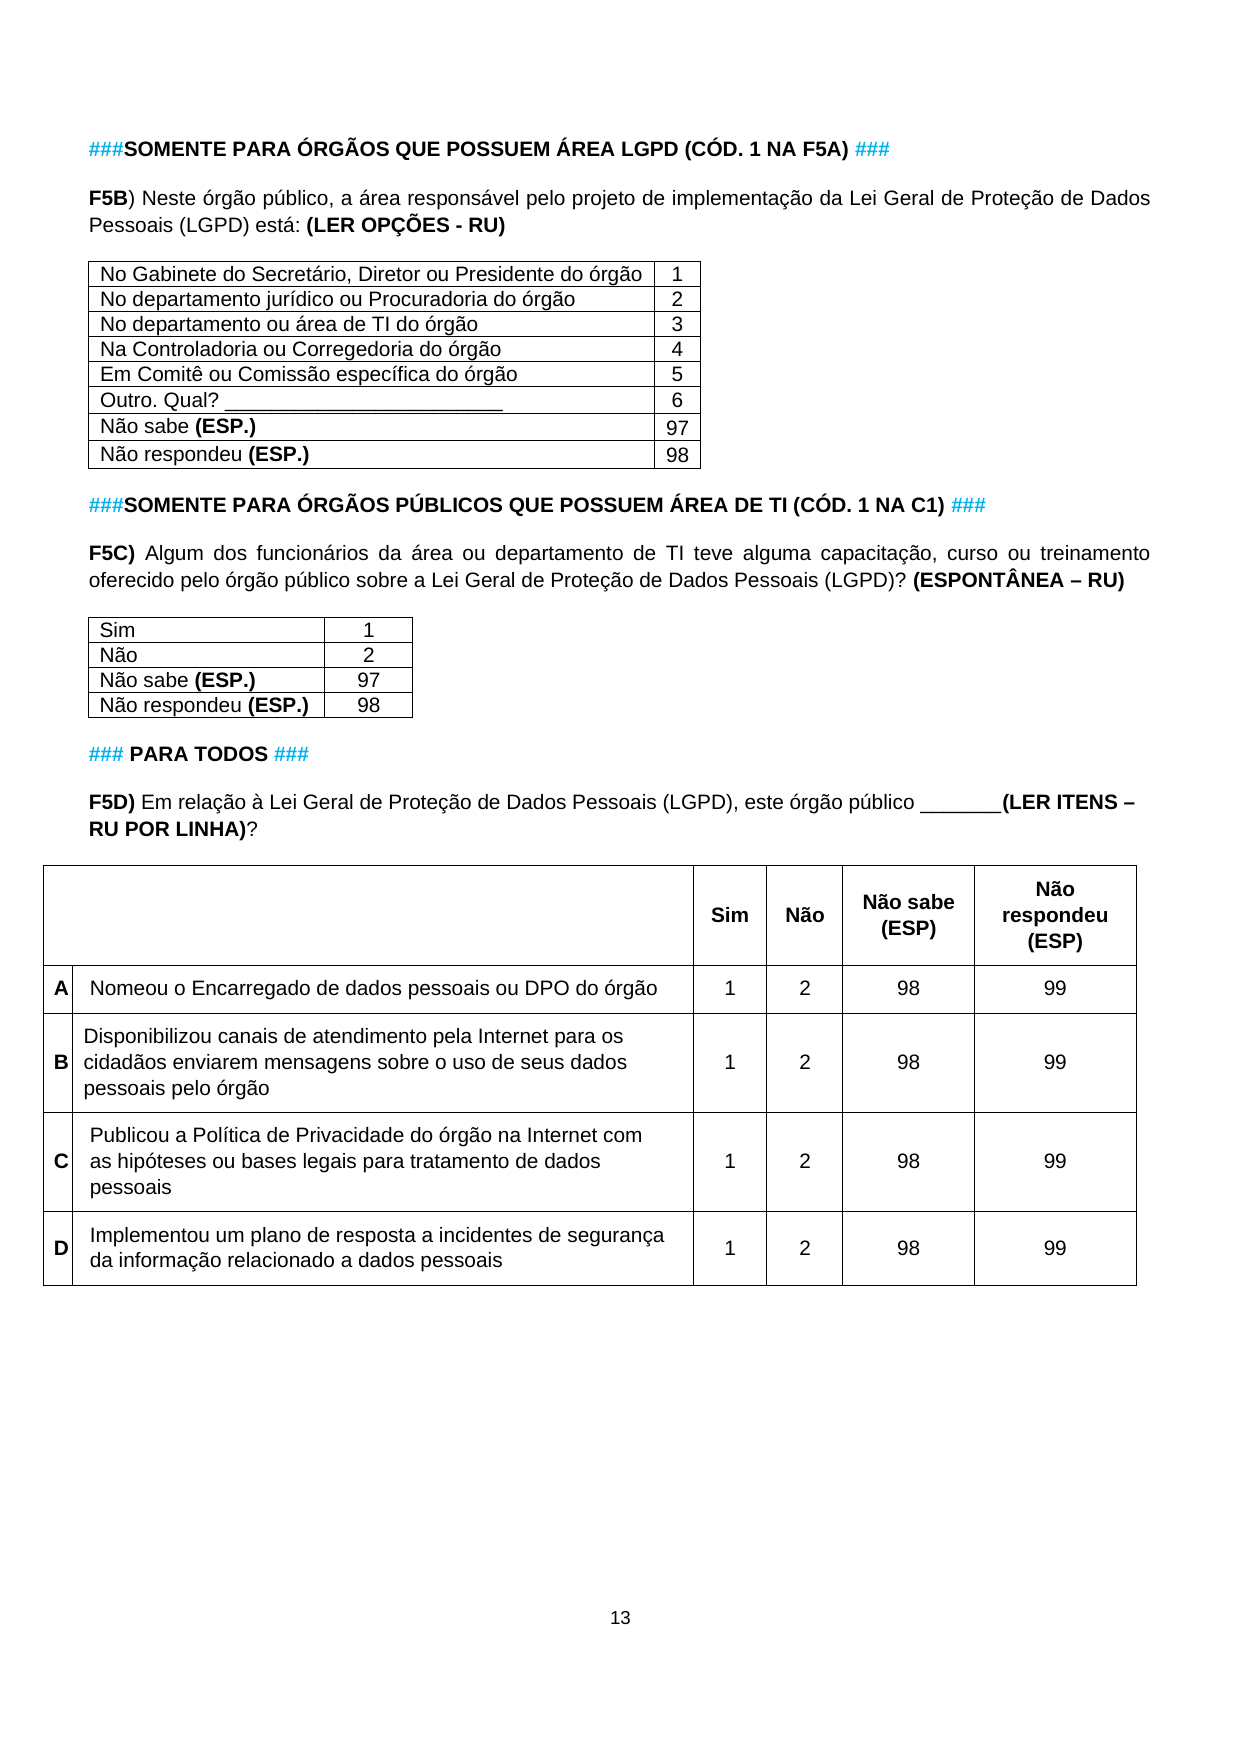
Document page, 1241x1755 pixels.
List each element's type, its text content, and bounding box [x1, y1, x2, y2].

table_cell Nomeou o Encarregado de dados pessoais ou DPO do órgão [73, 966, 693, 1012]
table_header Não [767, 866, 842, 965]
table_header Não respondeu (ESP) [975, 866, 1136, 965]
table_cell 3 [655, 312, 700, 336]
table_cell 4 [655, 337, 700, 361]
table_cell Não respondeu (ESP.) [89, 693, 324, 717]
table_cell 1 [694, 1014, 766, 1112]
table_cell Implementou um plano de resposta a incidentes de segurança da informação relacionado a dados pessoais [73, 1212, 693, 1284]
table_cell B [44, 1014, 72, 1112]
table_cell Na Controladoria ou Corregedoria do órgão [89, 337, 654, 361]
table_cell 2 [767, 1212, 842, 1284]
table_cell Não respondeu (ESP.) [89, 441, 654, 467]
table_cell Disponibilizou canais de atendimento pela Internet para os cidadãos enviarem mensagens sobre o uso de seus dados pessoais pelo órgão [73, 1014, 693, 1112]
table_cell 1 [694, 1113, 766, 1211]
table_cell 2 [767, 1113, 842, 1211]
table_cell 98 [843, 1014, 974, 1112]
table_header 1 [655, 262, 700, 286]
table_cell 99 [975, 1212, 1136, 1284]
table_cell 98 [843, 1113, 974, 1211]
table_cell 6 [655, 387, 700, 413]
text ### PARA TODOS ### [89, 742, 1152, 766]
table_cell No departamento jurídico ou Procuradoria do órgão [89, 287, 654, 311]
table_cell 98 [655, 441, 700, 467]
table_header No Gabinete do Secretário, Diretor ou Presidente do órgão [89, 262, 654, 286]
table_cell D [44, 1212, 72, 1284]
table_cell 2 [767, 966, 842, 1012]
table_header Sim [694, 866, 766, 965]
table_header 1 [325, 618, 412, 642]
table_cell 5 [655, 362, 700, 386]
table_header Não sabe (ESP) [843, 866, 974, 965]
table_header [44, 866, 693, 965]
table_cell Em Comitê ou Comissão específica do órgão [89, 362, 654, 386]
table_cell 1 [694, 966, 766, 1012]
table_cell 97 [325, 668, 412, 692]
table_cell Publicou a Política de Privacidade do órgão na Internet com as hipóteses ou bases legais para tratamento de dados pessoais [73, 1113, 693, 1211]
table_cell A [44, 966, 72, 1012]
table_cell 97 [655, 414, 700, 440]
table_cell 98 [843, 1212, 974, 1284]
table_cell C [44, 1113, 72, 1211]
table_cell 2 [767, 1014, 842, 1112]
text ###SOMENTE PARA ÓRGÃOS PÚBLICOS QUE POSSUEM ÁREA DE TI (CÓD. 1 NA C1) ### [89, 492, 1152, 516]
table_cell 99 [975, 1014, 1136, 1112]
table_cell Não [89, 643, 324, 667]
text F5B) Neste órgão público, a área responsável pelo projeto de implementação da Lei Geral de Proteção de Dados Pessoais (LGPD) está: (LER OPÇÕES - RU) [89, 185, 1152, 237]
table_cell 98 [843, 966, 974, 1012]
table_cell 99 [975, 966, 1136, 1012]
table_header Sim [89, 618, 324, 642]
table_cell 1 [694, 1212, 766, 1284]
table_cell 2 [325, 643, 412, 667]
table_cell Outro. Qual? ________________________ [89, 387, 654, 413]
table_cell 99 [975, 1113, 1136, 1211]
text F5C) Algum dos funcionários da área ou departamento de TI teve alguma capacitação, curso ou treinamento oferecido pelo órgão público sobre a Lei Geral de Proteção de Dados Pessoais (LGPD)? (ESPONTÂNEA – RU) [89, 541, 1152, 592]
table_cell Não sabe (ESP.) [89, 414, 654, 440]
table_cell Não sabe (ESP.) [89, 668, 324, 692]
text ###SOMENTE PARA ÓRGÃOS QUE POSSUEM ÁREA LGPD (CÓD. 1 NA F5A) ### [89, 137, 1152, 161]
table_cell 98 [325, 693, 412, 717]
table_cell 2 [655, 287, 700, 311]
table_cell No departamento ou área de TI do órgão [89, 312, 654, 336]
text F5D) Em relação à Lei Geral de Proteção de Dados Pessoais (LGPD), este órgão público _______(LER ITENS – RU POR LINHA)? [89, 789, 1152, 841]
